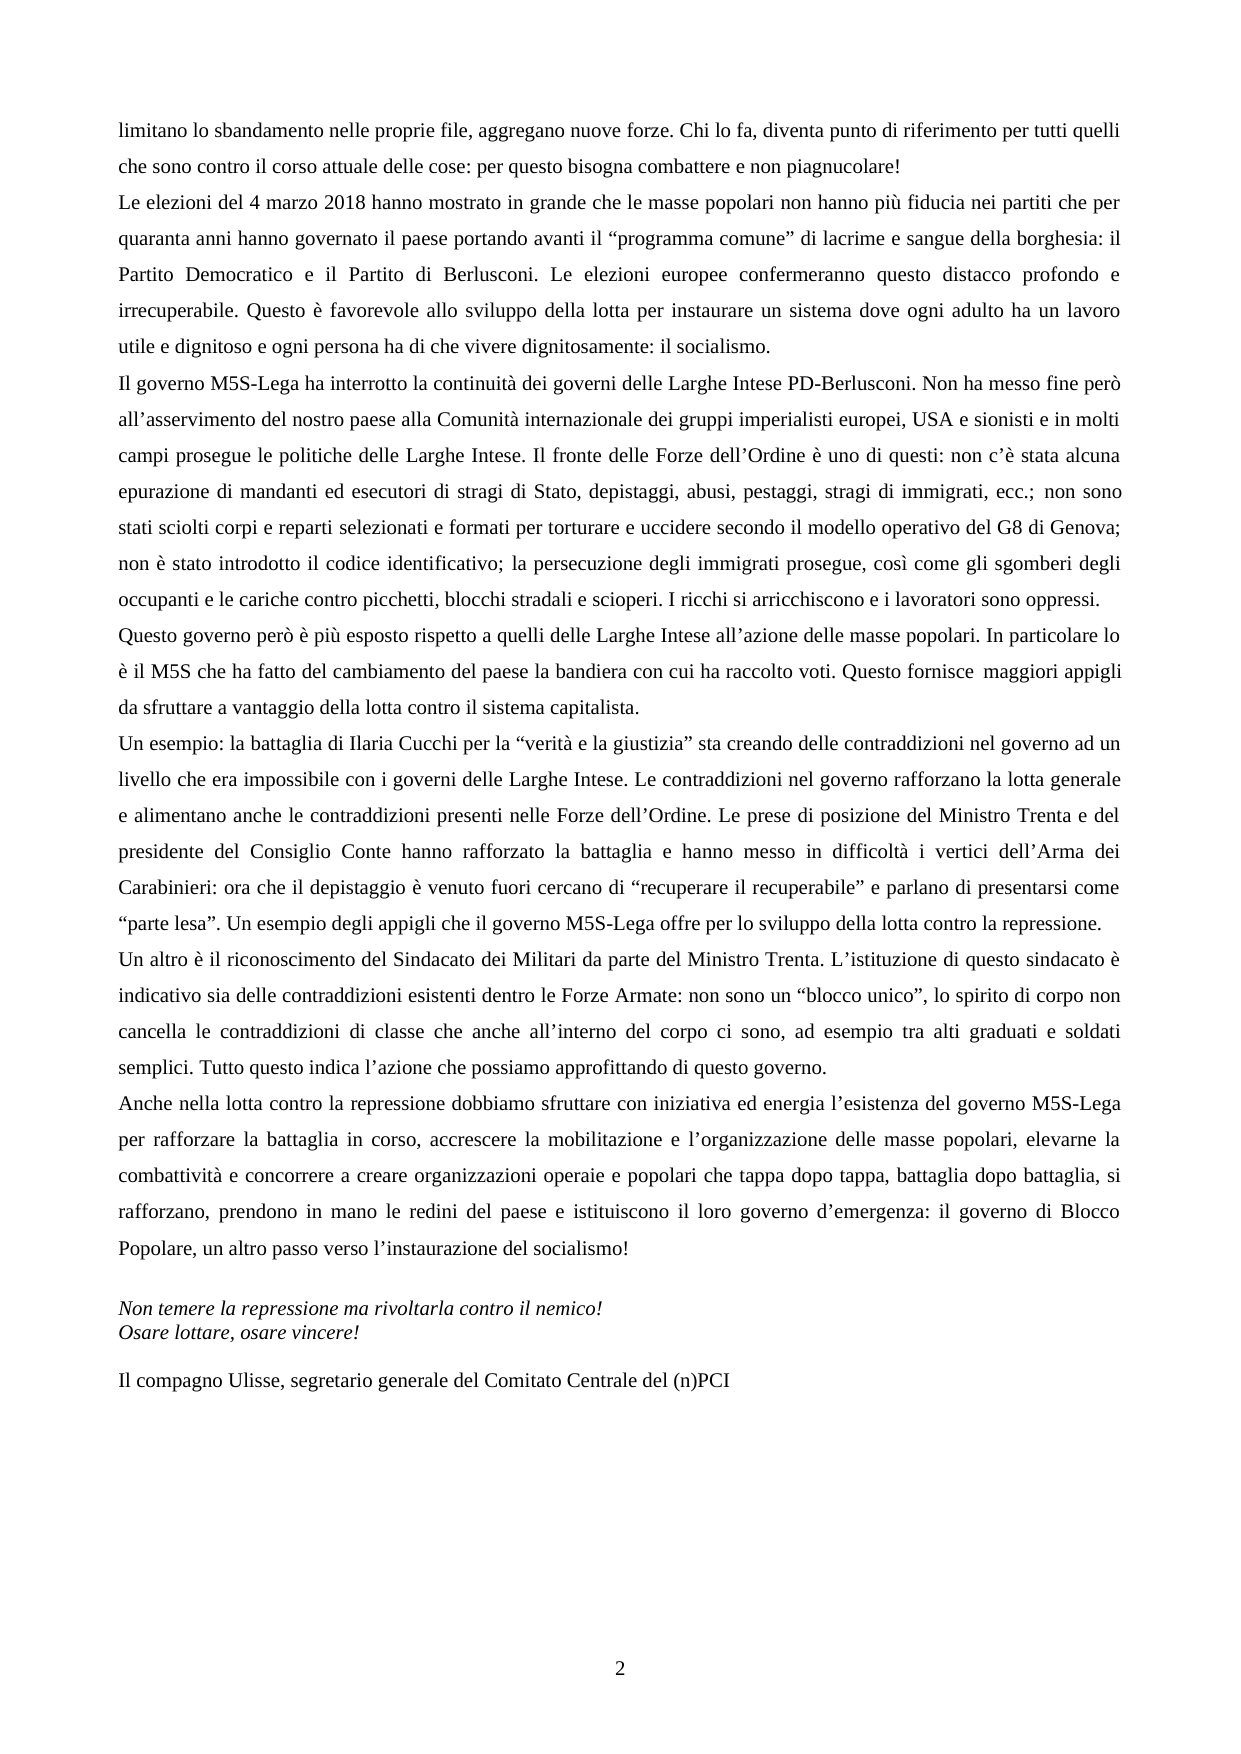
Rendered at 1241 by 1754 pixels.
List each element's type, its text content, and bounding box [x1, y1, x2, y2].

text Questo governo però è più esposto rispetto a quelli delle Larghe Intese all’azione delle masse popolari. In particolare lo è il M5S che ha fatto del cambiamento del paese la bandiera con cui ha raccolto voti. Questo fornisce maggiori appigli da sfruttare a vantaggio della lotta contro il sistema capitalista. [118, 623, 1122, 719]
text Osare lottare, osare vincere! [118, 1319, 1122, 1344]
text Un esempio: la battaglia di Ilaria Cucchi per la “verità e la giustizia” sta creando delle contraddizioni nel governo ad un livello che era impossibile con i governi delle Larghe Intese. Le contraddizioni nel governo rafforzano la lotta generale e alimentano anche le contraddizioni presenti nelle Forze dell’Ordine. Le prese di posizione del Ministro Trenta e del presidente del Consiglio Conte hanno rafforzato la battaglia e hanno messo in difficoltà i vertici dell’Arma dei Carabinieri: ora che il depistaggio è venuto fuori cercano di “recuperare il recuperabile” e parlano di presentarsi come “parte lesa”. Un esempio degli appigli che il governo M5S-Lega offre per lo sviluppo della lotta contro la repressione. [118, 731, 1122, 935]
text Il governo M5S-Lega ha interrotto la continuità dei governi delle Larghe Intese PD-Berlusconi. Non ha messo fine però all’asservimento del nostro paese alla Comunità internazionale dei gruppi imperialisti europei, USA e sionisti e in molti campi prosegue le politiche delle Larghe Intese. Il fronte delle Forze dell’Ordine è uno di questi: non c’è stata alcuna epurazione di mandanti ed esecutori di stragi di Stato, depistaggi, abusi, pestaggi, stragi di immigrati, ecc.; non sono stati sciolti corpi e reparti selezionati e formati per torturare e uccidere secondo il modello operativo del G8 di Genova; non è stato introdotto il codice identificativo; la persecuzione degli immigrati prosegue, così come gli sgomberi degli occupanti e le cariche contro picchetti, blocchi stradali e scioperi. I ricchi si arricchiscono e i lavoratori sono oppressi. [118, 370, 1122, 611]
text limitano lo sbandamento nelle proprie file, aggregano nuove forze. Chi lo fa, diventa punto di riferimento per tutti quelli che sono contro il corso attuale delle cose: per questo bisogna combattere e non piagnucolare! [118, 118, 1122, 178]
text Non temere la repressione ma rivoltarla contro il nemico! [118, 1296, 1122, 1319]
text Il compagno Ulisse, segretario generale del Comitato Centrale del (n)PCI [118, 1368, 1122, 1392]
text Un altro è il riconoscimento del Sindacato dei Militari da parte del Ministro Trenta. L’istituzione di questo sindacato è indicativo sia delle contraddizioni esistenti dentro le Forze Armate: non sono un “blocco unico”, lo spirito di corpo non cancella le contraddizioni di classe che anche all’interno del corpo ci sono, ad esempio tra alti graduati e soldati semplici. Tutto questo indica l’azione che possiamo approfittando di questo governo. [118, 947, 1122, 1079]
text Le elezioni del 4 marzo 2018 hanno mostrato in grande che le masse popolari non hanno più fiducia nei partiti che per quaranta anni hanno governato il paese portando avanti il “programma comune” di lacrime e sangue della borghesia: il Partito Democratico e il Partito di Berlusconi. Le elezioni europee confermeranno questo distacco profondo e irrecuperabile. Questo è favorevole allo sviluppo della lotta per instaurare un sistema dove ogni adulto ha un lavoro utile e dignitoso e ogni persona ha di che vivere dignitosamente: il socialismo. [118, 190, 1122, 358]
text Anche nella lotta contro la repressione dobbiamo sfruttare con iniziativa ed energia l’esistenza del governo M5S-Lega per rafforzare la battaglia in corso, accrescere la mobilitazione e l’organizzazione delle masse popolari, elevarne la combattività e concorrere a creare organizzazioni operaie e popolari che tappa dopo tappa, battaglia dopo battaglia, si rafforzano, prendono in mano le redini del paese e istituiscono il loro governo d’emergenza: il governo di Blocco Popolare, un altro passo verso l’instaurazione del socialismo! [118, 1091, 1122, 1259]
